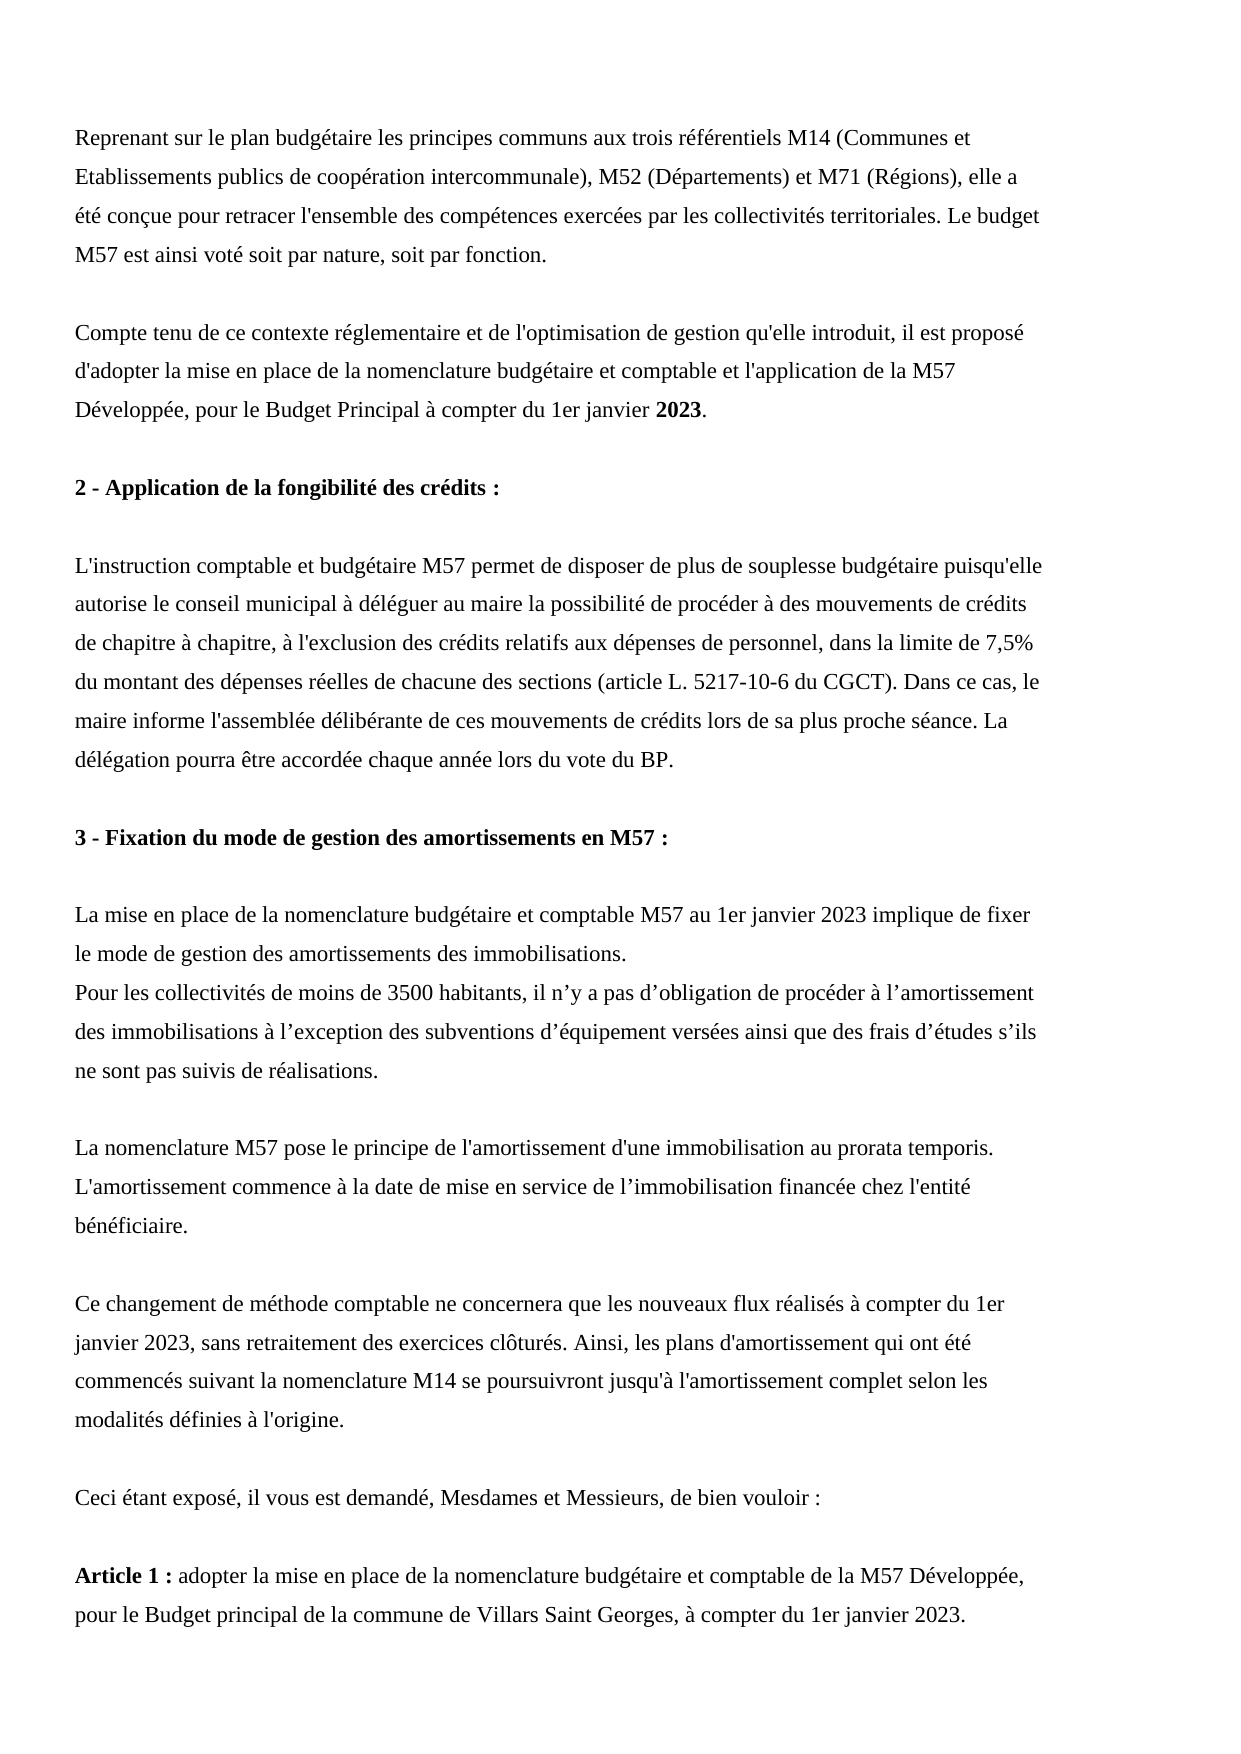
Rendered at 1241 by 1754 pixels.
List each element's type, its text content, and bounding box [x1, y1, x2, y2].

text La nomenclature M57 pose le principe de l'amortissement d'une immobilisation au prorata temporis. [74, 1134, 1172, 1161]
text Etablissements publics de coopération intercommunale), M52 (Départements) et M71 (Régions), elle a [74, 163, 1172, 189]
text Pour les collectivités de moins de 3500 habitants, il n’y a pas d’obligation de procéder à l’amortissement [74, 979, 1172, 1005]
text le mode de gestion des amortissements des immobilisations. [74, 940, 1172, 967]
text des immobilisations à l’exception des subventions d’équipement versées ainsi que des frais d’études s’ils [74, 1018, 1172, 1044]
text bénéficiaire. [74, 1212, 1172, 1238]
text autorise le conseil municipal à déléguer au maire la possibilité de procéder à des mouvements de crédits [74, 591, 1172, 617]
text été conçue pour retracer l'ensemble des compétences exercées par les collectivités territoriales. Le budget [74, 202, 1172, 228]
text maire informe l'assemblée délibérante de ces mouvements de crédits lors de sa plus proche séance. La [74, 707, 1172, 733]
text de chapitre à chapitre, à l'exclusion des crédits relatifs aux dépenses de personnel, dans la limite de 7,5% [74, 629, 1172, 656]
text L'instruction comptable et budgétaire M57 permet de disposer de plus de souplesse budgétaire puisqu'elle [74, 552, 1172, 578]
text Reprenant sur le plan budgétaire les principes communs aux trois référentiels M14 (Communes et [74, 124, 1172, 151]
text d'adopter la mise en place de la nomenclature budgétaire et comptable et l'application de la M57 [74, 357, 1172, 384]
text M57 est ainsi voté soit par nature, soit par fonction. [74, 241, 1172, 267]
text ne sont pas suivis de réalisations. [74, 1057, 1172, 1083]
text La mise en place de la nomenclature budgétaire et comptable M57 au 1er janvier 2023 implique de fixer [74, 901, 1172, 928]
text 3 - Fixation du mode de gestion des amortissements en M57 : [74, 824, 1172, 850]
text L'amortissement commence à la date de mise en service de l’immobilisation financée chez l'entité [74, 1173, 1172, 1200]
text pour le Budget principal de la commune de Villars Saint Georges, à compter du 1er janvier 2023. [74, 1601, 1172, 1627]
text Ce changement de méthode comptable ne concernera que les nouveaux flux réalisés à compter du 1er [74, 1290, 1172, 1316]
text du montant des dépenses réelles de chacune des sections (article L. 5217-10-6 du CGCT). Dans ce cas, le [74, 668, 1172, 694]
text Développée, pour le Budget Principal à compter du 1er janvier 2023. [74, 396, 1172, 423]
text commencés suivant la nomenclature M14 se poursuivront jusqu'à l'amortissement complet selon les [74, 1368, 1172, 1394]
text Article 1 : adopter la mise en place de la nomenclature budgétaire et comptable de la M57 Développée, [74, 1562, 1172, 1588]
text 2 - Application de la fongibilité des crédits : [74, 474, 1172, 500]
text modalités définies à l'origine. [74, 1406, 1172, 1433]
text janvier 2023, sans retraitement des exercices clôturés. Ainsi, les plans d'amortissement qui ont été [74, 1329, 1172, 1355]
text Ceci étant exposé, il vous est demandé, Mesdames et Messieurs, de bien vouloir : [74, 1484, 1172, 1511]
text délégation pourra être accordée chaque année lors du vote du BP. [74, 746, 1172, 772]
text Compte tenu de ce contexte réglementaire et de l'optimisation de gestion qu'elle introduit, il est proposé [74, 318, 1172, 345]
